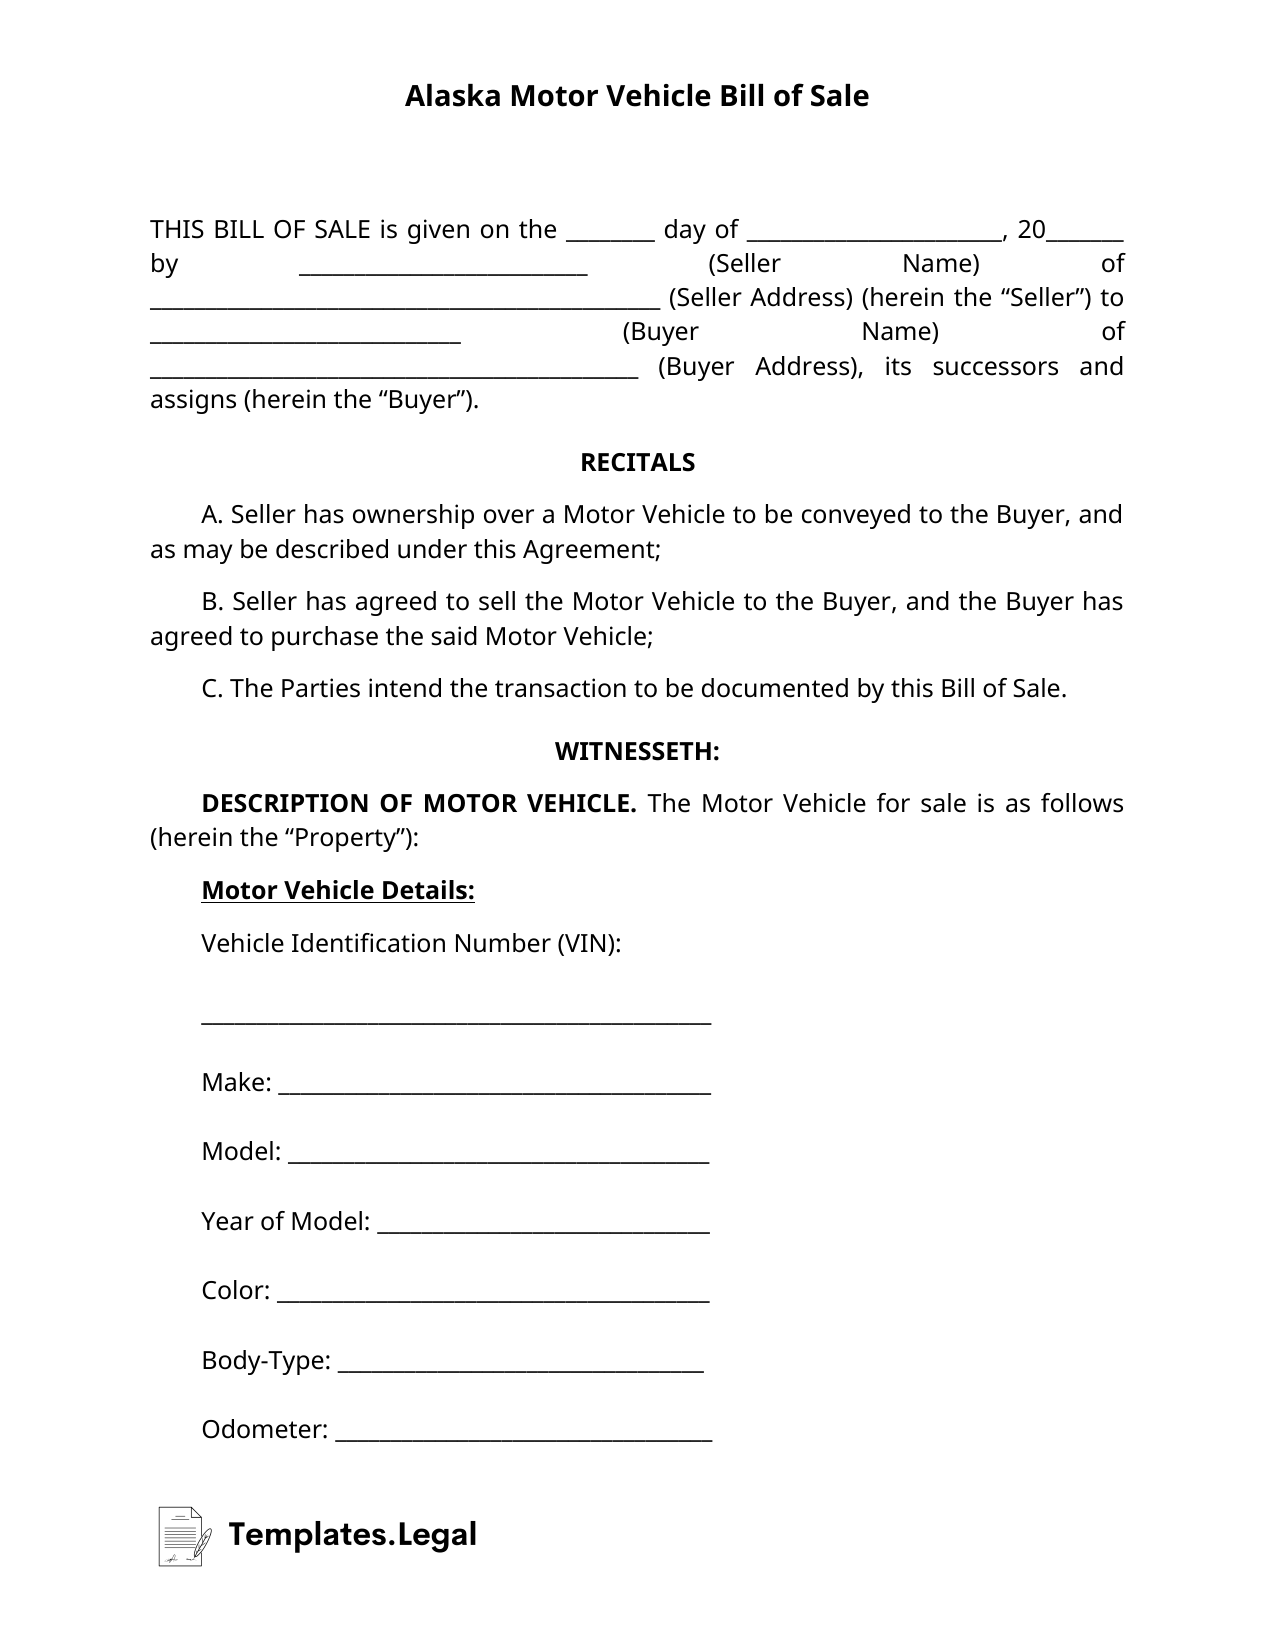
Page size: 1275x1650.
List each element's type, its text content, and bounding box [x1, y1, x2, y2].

text Odometer: __________________________________ [150, 1412, 1125, 1446]
text ______________________________________________ [150, 995, 1125, 1029]
text Alaska Motor Vehicle Bill of Sale [150, 75, 1125, 115]
text Year of Model: ______________________________ [150, 1203, 1125, 1238]
text Make: _______________________________________ [150, 1064, 1125, 1099]
text Body-Type: _________________________________ [150, 1342, 1125, 1377]
text WITNESSETH: [150, 733, 1125, 767]
text Model: ______________________________________ [150, 1134, 1125, 1168]
text DESCRIPTION OF MOTOR VEHICLE. The Motor Vehicle for sale is as follows (herein the “Property”): [150, 786, 1125, 854]
text THIS BILL OF SALE is given on the ________ day of _______________________, 20_______ by __________________________ (Seller Name) of ______________________________________________ (Seller Address) (herein the “Seller”) to ____________________________ (Buyer Name) of ____________________________________________ (Buyer Address), its successors and assigns (herein the “Buyer”). [150, 212, 1125, 416]
text B. Seller has agreed to sell the Motor Vehicle to the Buyer, and the Buyer has agreed to purchase the said Motor Vehicle; [150, 584, 1125, 652]
text A. Seller has ownership over a Motor Vehicle to be conveyed to the Buyer, and as may be described under this Agreement; [150, 497, 1125, 565]
text RECITALS [150, 444, 1125, 478]
text Color: _______________________________________ [150, 1273, 1125, 1307]
text Vehicle Identification Number (VIN): [150, 926, 1125, 960]
text Motor Vehicle Details: [150, 873, 1125, 907]
text C. The Parties intend the transaction to be documented by this Bill of Sale. [150, 671, 1125, 705]
